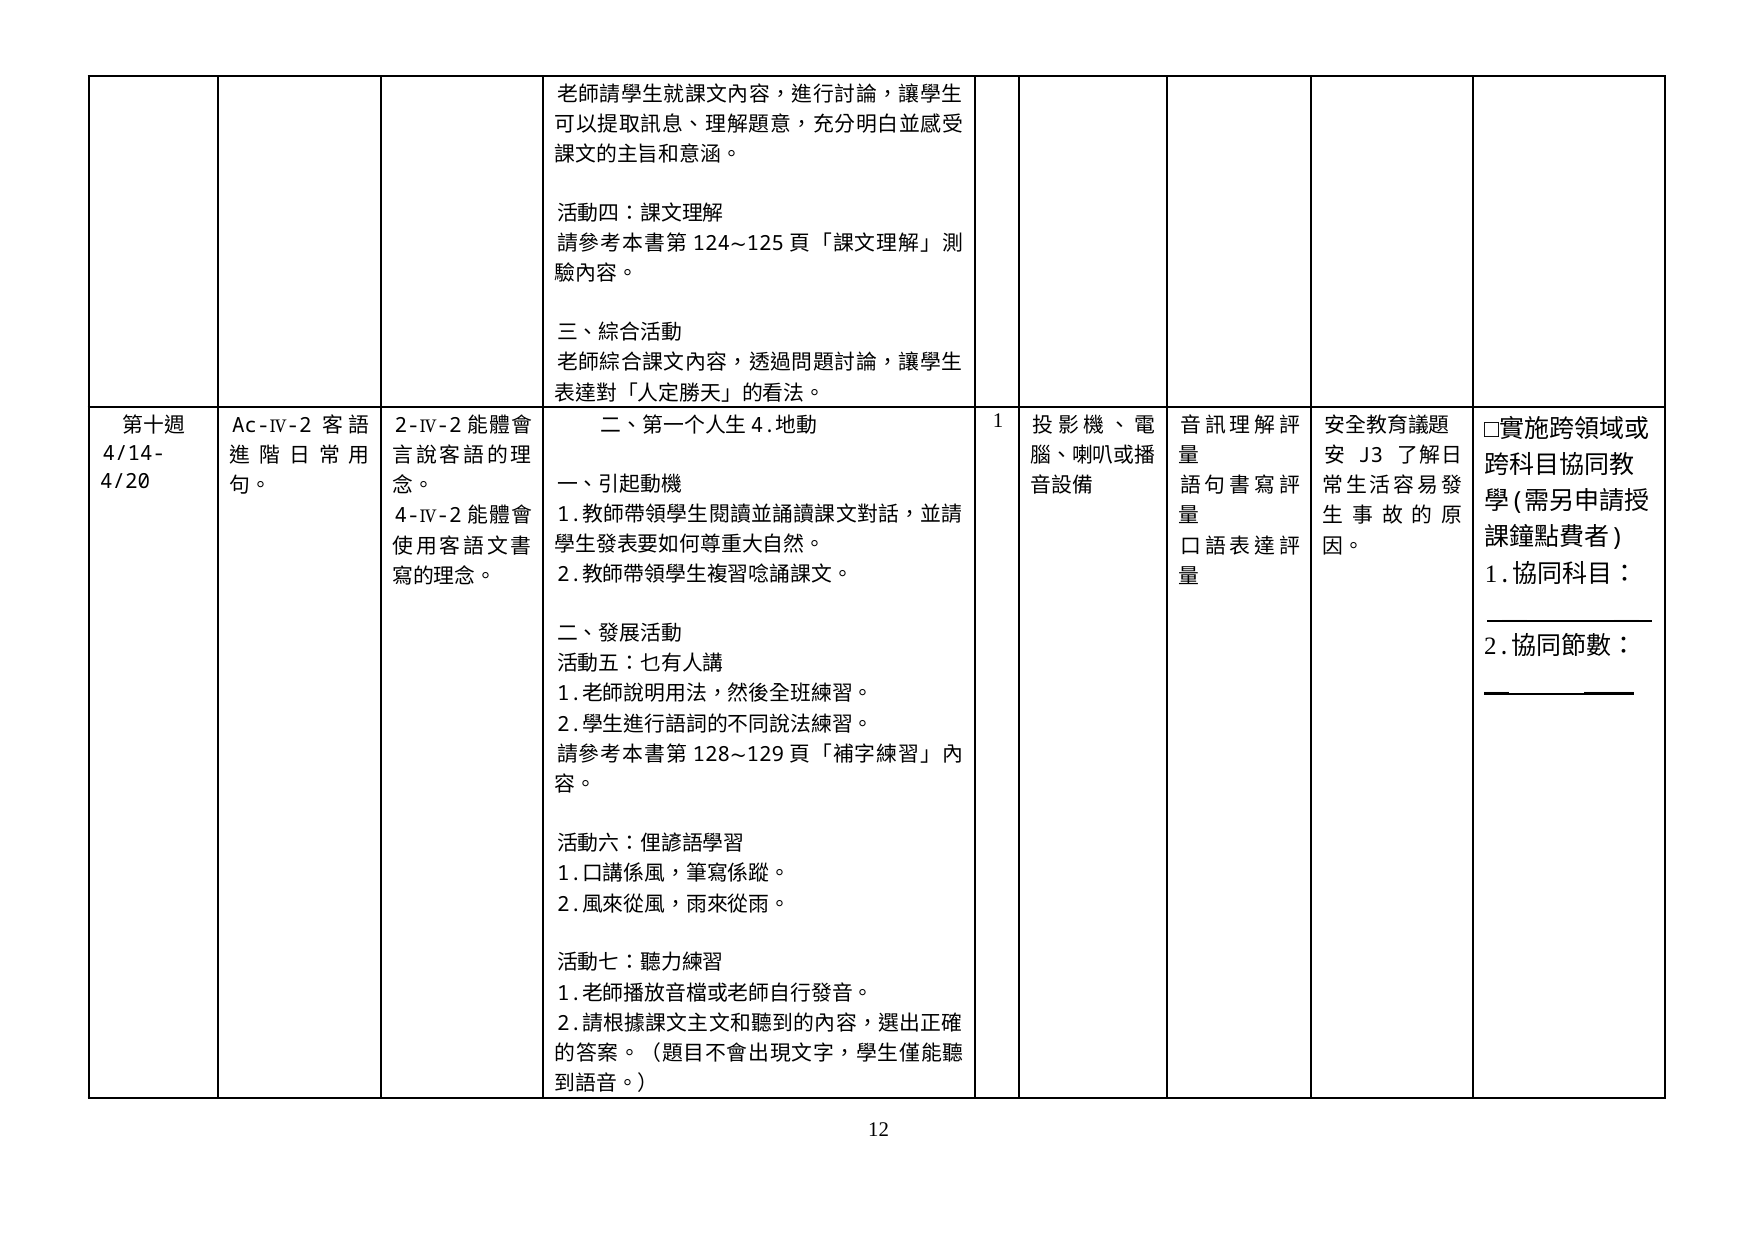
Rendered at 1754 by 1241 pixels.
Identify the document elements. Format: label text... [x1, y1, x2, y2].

table_cell 投影機、電腦、喇叭或播音設備 [1020, 408, 1166, 1097]
table_cell 安全教育議題 安 J3 了解日常生活容易發生事故的原因。 [1312, 408, 1472, 1097]
table_cell 1 [976, 408, 1018, 1097]
table_cell 老師請學生就課文內容，進行討論，讓學生可以提取訊息、理解題意，充分明白並感受課文的主旨和意涵。 活動四：課文理解 請參考本書第124∼125頁「課文理解」測驗內容。 三、綜合活動 老師綜合課文內容，透過問題討論，讓學生表達對「人定勝天」的看法。 [544, 77, 974, 406]
table_cell [1020, 77, 1166, 406]
table_cell [90, 77, 217, 406]
table_cell [1474, 77, 1664, 406]
table_cell [976, 77, 1018, 406]
table_cell [1168, 77, 1310, 406]
table_cell 第十週 4/14-4/20 [90, 408, 217, 1097]
table_cell □實施跨領域或跨科目協同教學(需另申請授課鐘點費者) 1.協同科目： ＿ ＿ 2.協同節數： ＿ ＿＿ [1474, 408, 1664, 1097]
table_cell [219, 77, 380, 406]
table_cell 2-Ⅳ-2能體會言說客語的理念。 4-Ⅳ-2能體會使用客語文書寫的理念。 [382, 408, 542, 1097]
table_cell [382, 77, 542, 406]
table_cell 音訊理解評量 語句書寫評量 口語表達評量 [1168, 408, 1310, 1097]
table_cell Ac-Ⅳ-2客語進階日常用句。 [219, 408, 380, 1097]
table_cell [1312, 77, 1472, 406]
table_cell 二、第一个人生4.地動 一、引起動機 1.教師帶領學生閱讀並誦讀課文對話，並請學生發表要如何尊重大自然。 2.教師帶領學生複習唸誦課文。 二、發展活動 活動五：乜有人講 1.老師說明用法，然後全班練習。 2.學生進行語詞的不同說法練習。 請參考本書第128∼129頁「補字練習」內容。 活動六：俚諺語學習 1.口講係風，筆寫係蹤。 2.風來從風，雨來從雨。 活動七：聽力練習 1.老師播放音檔或老師自行發音。 2.請根據課文主文和聽到的內容，選出正確的答案。（題目不會出現文字，學生僅能聽到語音。） [544, 408, 974, 1097]
